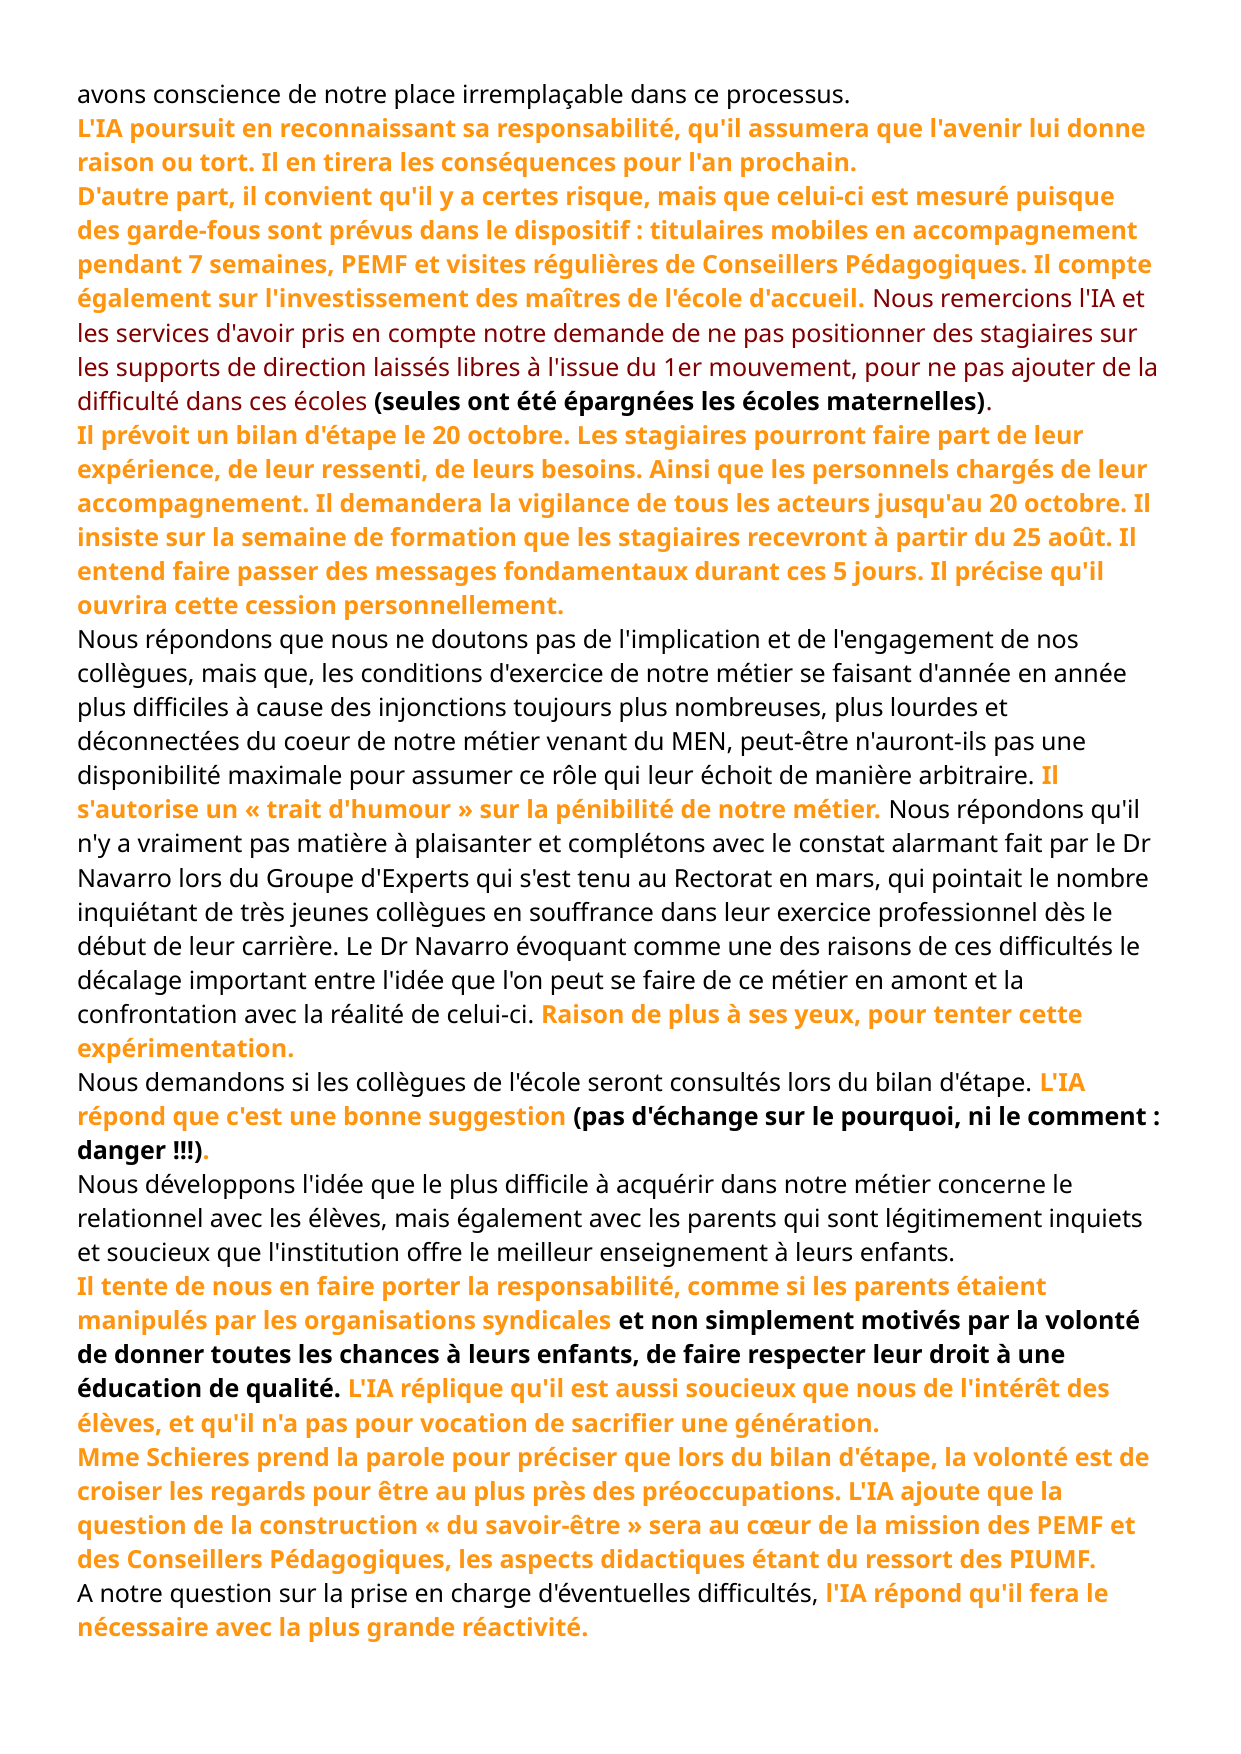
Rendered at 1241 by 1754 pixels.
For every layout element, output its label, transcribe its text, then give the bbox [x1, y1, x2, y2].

text L'IA poursuit en reconnaissant sa responsabilité, qu'il assumera que l'avenir lui donne raison ou tort. Il en tirera les conséquences pour l'an prochain. [77, 111, 1163, 179]
text avons conscience de notre place irremplaçable dans ce processus. [77, 77, 1163, 111]
text Nous répondons que nous ne doutons pas de l'implication et de l'engagement de nos collègues, mais que, les conditions d'exercice de notre métier se faisant d'année en année plus difficiles à cause des injonctions toujours plus nombreuses, plus lourdes et déconnectées du coeur de notre métier venant du MEN, peut-être n'auront-ils pas une disponibilité maximale pour assumer ce rôle qui leur échoit de manière arbitraire. Il s'autorise un « trait d'humour » sur la pénibilité de notre métier. Nous répondons qu'il n'y a vraiment pas matière à plaisanter et complétons avec le constat alarmant fait par le Dr Navarro lors du Groupe d'Experts qui s'est tenu au Rectorat en mars, qui pointait le nombre inquiétant de très jeunes collègues en souffrance dans leur exercice professionnel dès le début de leur carrière. Le Dr Navarro évoquant comme une des raisons de ces difficultés le décalage important entre l'idée que l'on peut se faire de ce métier en amont et la confrontation avec la réalité de celui-ci. Raison de plus à ses yeux, pour tenter cette expérimentation. [77, 622, 1163, 1064]
text Nous développons l'idée que le plus difficile à acquérir dans notre métier concerne le relationnel avec les élèves, mais également avec les parents qui sont légitimement inquiets et soucieux que l'institution offre le meilleur enseignement à leurs enfants. [77, 1167, 1163, 1269]
text Il tente de nous en faire porter la responsabilité, comme si les parents étaient manipulés par les organisations syndicales et non simplement motivés par la volonté de donner toutes les chances à leurs enfants, de faire respecter leur droit à une éducation de qualité. L'IA réplique qu'il est aussi soucieux que nous de l'intérêt des élèves, et qu'il n'a pas pour vocation de sacrifier une génération. [77, 1269, 1163, 1439]
text A notre question sur la prise en charge d'éventuelles difficultés, l'IA répond qu'il fera le nécessaire avec la plus grande réactivité. [77, 1576, 1163, 1644]
text D'autre part, il convient qu'il y a certes risque, mais que celui-ci est mesuré puisque des garde-fous sont prévus dans le dispositif : titulaires mobiles en accompagnement pendant 7 semaines, PEMF et visites régulières de Conseillers Pédagogiques. Il compte également sur l'investissement des maîtres de l'école d'accueil. Nous remercions l'IA et les services d'avoir pris en compte notre demande de ne pas positionner des stagiaires sur les supports de direction laissés libres à l'issue du 1er mouvement, pour ne pas ajouter de la difficulté dans ces écoles (seules ont été épargnées les écoles maternelles). [77, 179, 1163, 417]
text Nous demandons si les collègues de l'école seront consultés lors du bilan d'étape. L'IA répond que c'est une bonne suggestion (pas d'échange sur le pourquoi, ni le comment : danger !!!). [77, 1064, 1163, 1167]
text Mme Schieres prend la parole pour préciser que lors du bilan d'étape, la volonté est de croiser les regards pour être au plus près des préoccupations. L'IA ajoute que la question de la construction « du savoir-être » sera au cœur de la mission des PEMF et des Conseillers Pédagogiques, les aspects didactiques étant du ressort des PIUMF. [77, 1439, 1163, 1576]
text Il prévoit un bilan d'étape le 20 octobre. Les stagiaires pourront faire part de leur expérience, de leur ressenti, de leurs besoins. Ainsi que les personnels chargés de leur accompagnement. Il demandera la vigilance de tous les acteurs jusqu'au 20 octobre. Il insiste sur la semaine de formation que les stagiaires recevront à partir du 25 août. Il entend faire passer des messages fondamentaux durant ces 5 jours. Il précise qu'il ouvrira cette cession personnellement. [77, 417, 1163, 622]
